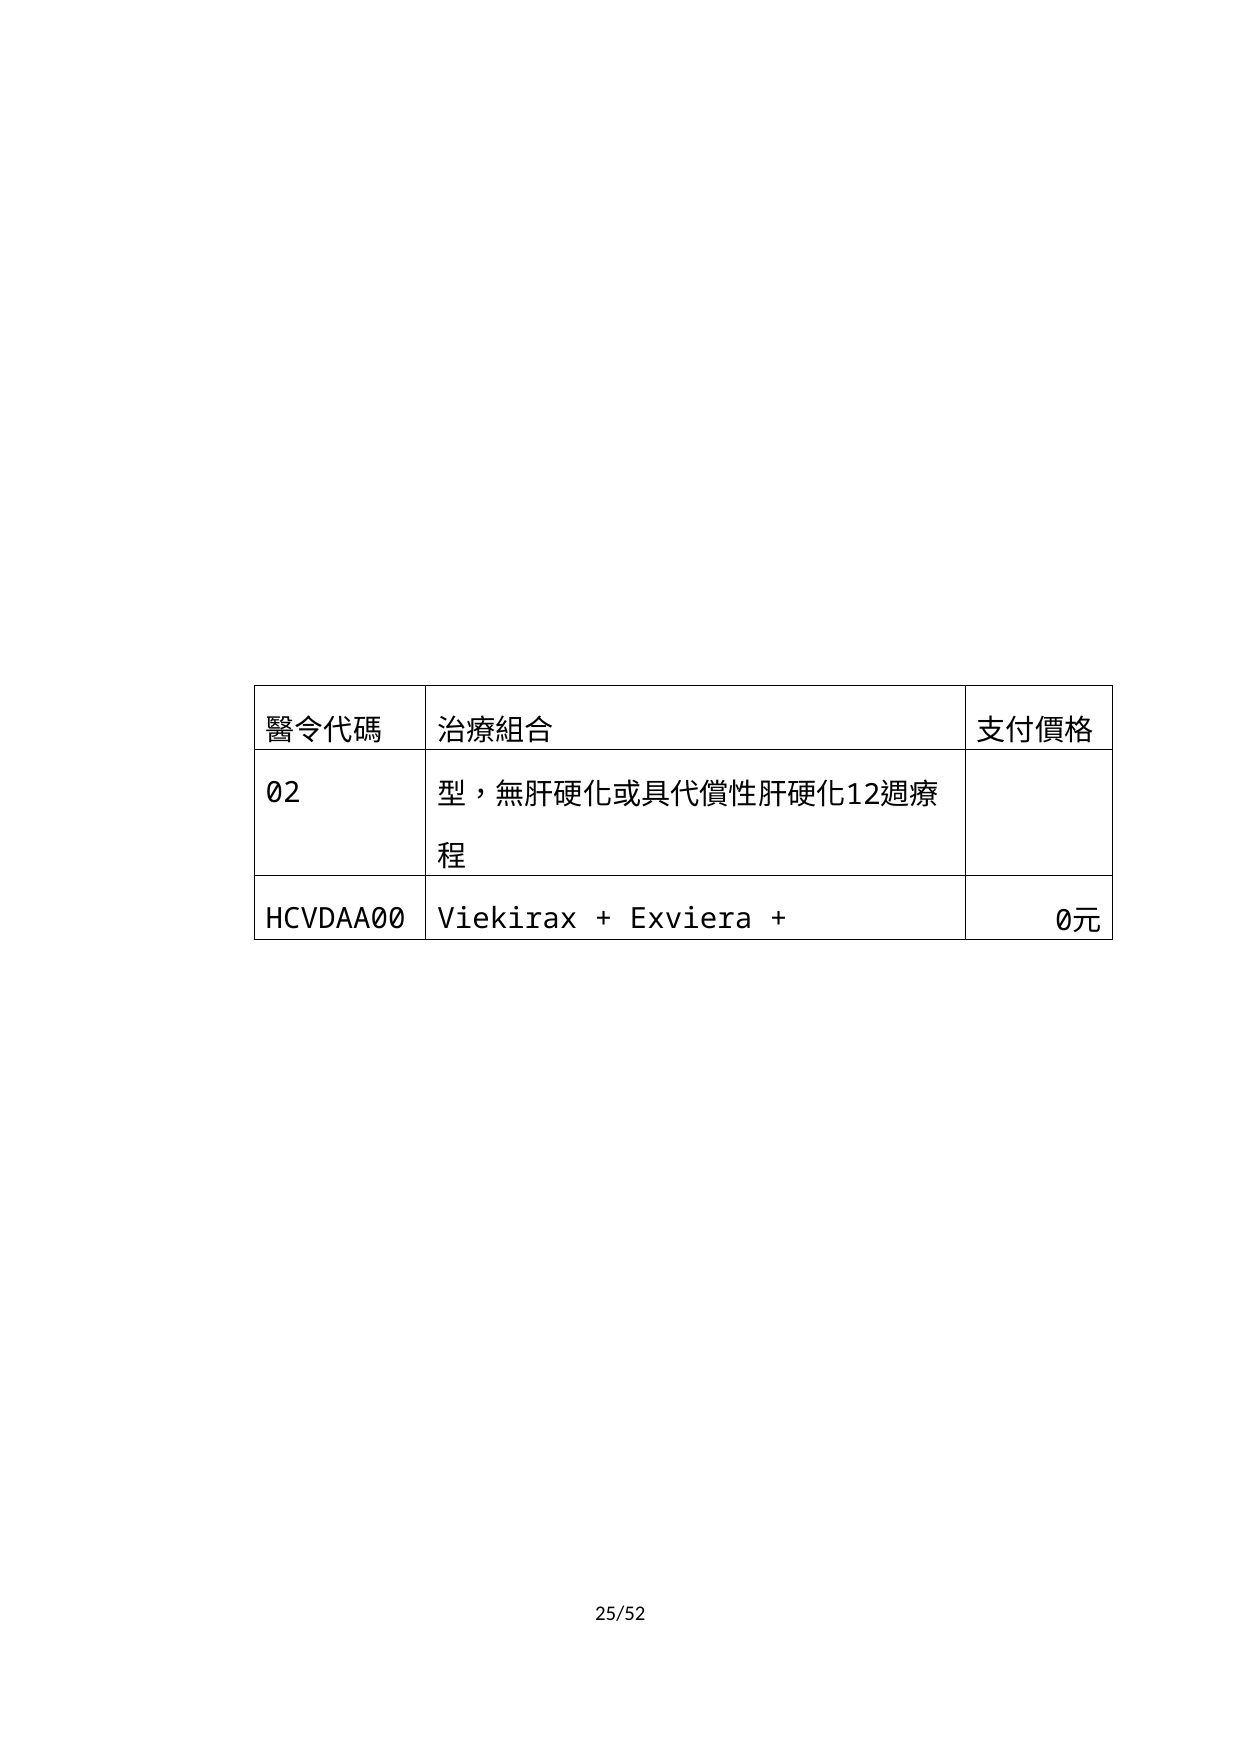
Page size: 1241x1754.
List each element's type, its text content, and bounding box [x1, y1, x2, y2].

table_cell Viekirax + Exviera + [426, 876, 965, 938]
table_cell [966, 750, 1112, 875]
table_header 支付價格 [966, 686, 1112, 749]
table_cell HCVDAA00 [255, 876, 425, 938]
table_cell 型，無肝硬化或具代償性肝硬化12週療程 [426, 750, 965, 875]
table_cell 0元 [966, 876, 1112, 938]
table_header 治療組合 [426, 686, 965, 749]
table_cell 02 [255, 750, 425, 875]
table_header 醫令代碼 [255, 686, 425, 749]
